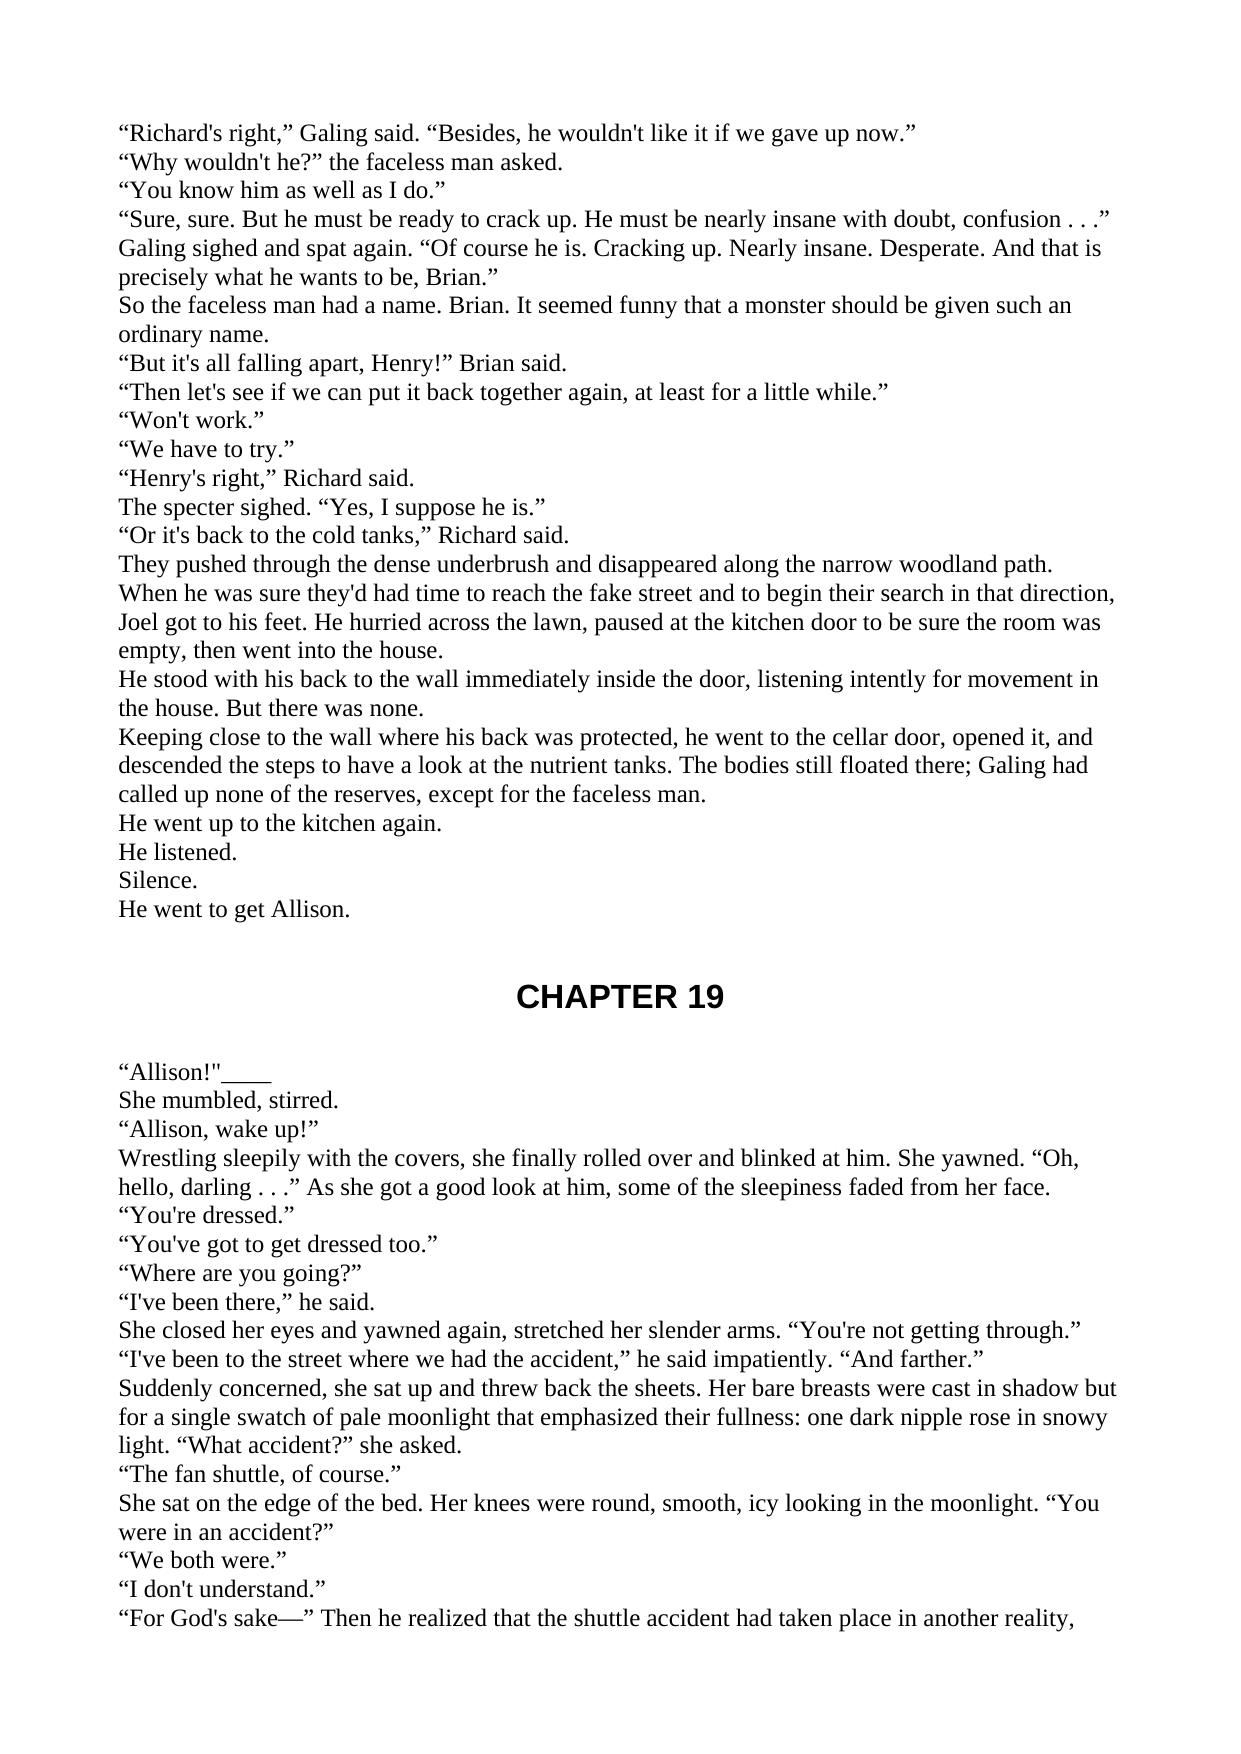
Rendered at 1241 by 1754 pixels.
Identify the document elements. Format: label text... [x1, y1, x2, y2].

text “You know him as well as I do.” [118, 176, 1122, 204]
text “Allison!"____ [118, 1057, 1122, 1086]
text She closed her eyes and yawned again, stretched her slender arms. “You're not getting through.” [118, 1316, 1122, 1344]
text “We both were.” [118, 1546, 1122, 1574]
text Silence. [118, 866, 1122, 894]
text He went to get Allison. [118, 894, 1122, 923]
text She sat on the edge of the bed. Her knees were round, smooth, icy looking in the moonlight. “You were in an accident?” [118, 1488, 1122, 1546]
text “Won't work.” [118, 406, 1122, 434]
text When he was sure they'd had time to reach the fake street and to begin their search in that direction, Joel got to his feet. He hurried across the lawn, paused at the kitchen door to be sure the room was empty, then went into the house. [118, 578, 1122, 664]
text “Why wouldn't he?” the faceless man asked. [118, 147, 1122, 176]
text “Where are you going?” [118, 1258, 1122, 1287]
text Wrestling sleepily with the covers, she finally rolled over and blinked at him. She yawned. “Oh, hello, darling . . .” As she got a good look at him, some of the sleepiness faded from her face. “You're dressed.” [118, 1143, 1122, 1229]
text “But it's all falling apart, Henry!” Brian said. [118, 348, 1122, 377]
text He stood with his back to the wall immediately inside the door, listening intently for movement in the house. But there was none. [118, 664, 1122, 722]
text “For God's sake—” Then he realized that the shuttle accident had taken place in another reality, [118, 1603, 1122, 1632]
text He listened. [118, 837, 1122, 866]
text She mumbled, stirred. [118, 1086, 1122, 1114]
text “You've got to get dressed too.” [118, 1229, 1122, 1258]
text “Richard's right,” Galing said. “Besides, he wouldn't like it if we gave up now.” [118, 118, 1122, 147]
text They pushed through the dense underbrush and disappeared along the narrow woodland path. [118, 549, 1122, 578]
text “I don't understand.” [118, 1574, 1122, 1603]
text So the faceless man had a name. Brian. It seemed funny that a monster should be given such an ordinary name. [118, 291, 1122, 348]
text Suddenly concerned, she sat up and threw back the sheets. Her bare breasts were cast in shadow but for a single swatch of pale moonlight that emphasized their fullness: one dark nipple rose in snowy light. “What accident?” she asked. [118, 1373, 1122, 1459]
text “I've been to the street where we had the accident,” he said impatiently. “And farther.” [118, 1344, 1122, 1373]
text “I've been there,” he said. [118, 1287, 1122, 1316]
text “Sure, sure. But he must be ready to crack up. He must be nearly insane with doubt, confusion . . .” [118, 204, 1122, 233]
text “Then let's see if we can put it back together again, at least for a little while.” [118, 377, 1122, 406]
text “Or it's back to the cold tanks,” Richard said. [118, 521, 1122, 549]
text “The fan shuttle, of course.” [118, 1459, 1122, 1488]
text “Allison, wake up!” [118, 1114, 1122, 1143]
subtitle CHAPTER 19 [118, 977, 1122, 1016]
text He went up to the kitchen again. [118, 808, 1122, 837]
text “Henry's right,” Richard said. [118, 463, 1122, 492]
text “We have to try.” [118, 434, 1122, 463]
text Keeping close to the wall where his back was protected, he went to the cellar door, opened it, and descended the steps to have a look at the nutrient tanks. The bodies still floated there; Galing had called up none of the reserves, except for the faceless man. [118, 722, 1122, 808]
text The specter sighed. “Yes, I suppose he is.” [118, 492, 1122, 521]
text Galing sighed and spat again. “Of course he is. Cracking up. Nearly insane. Desperate. And that is precisely what he wants to be, Brian.” [118, 233, 1122, 291]
